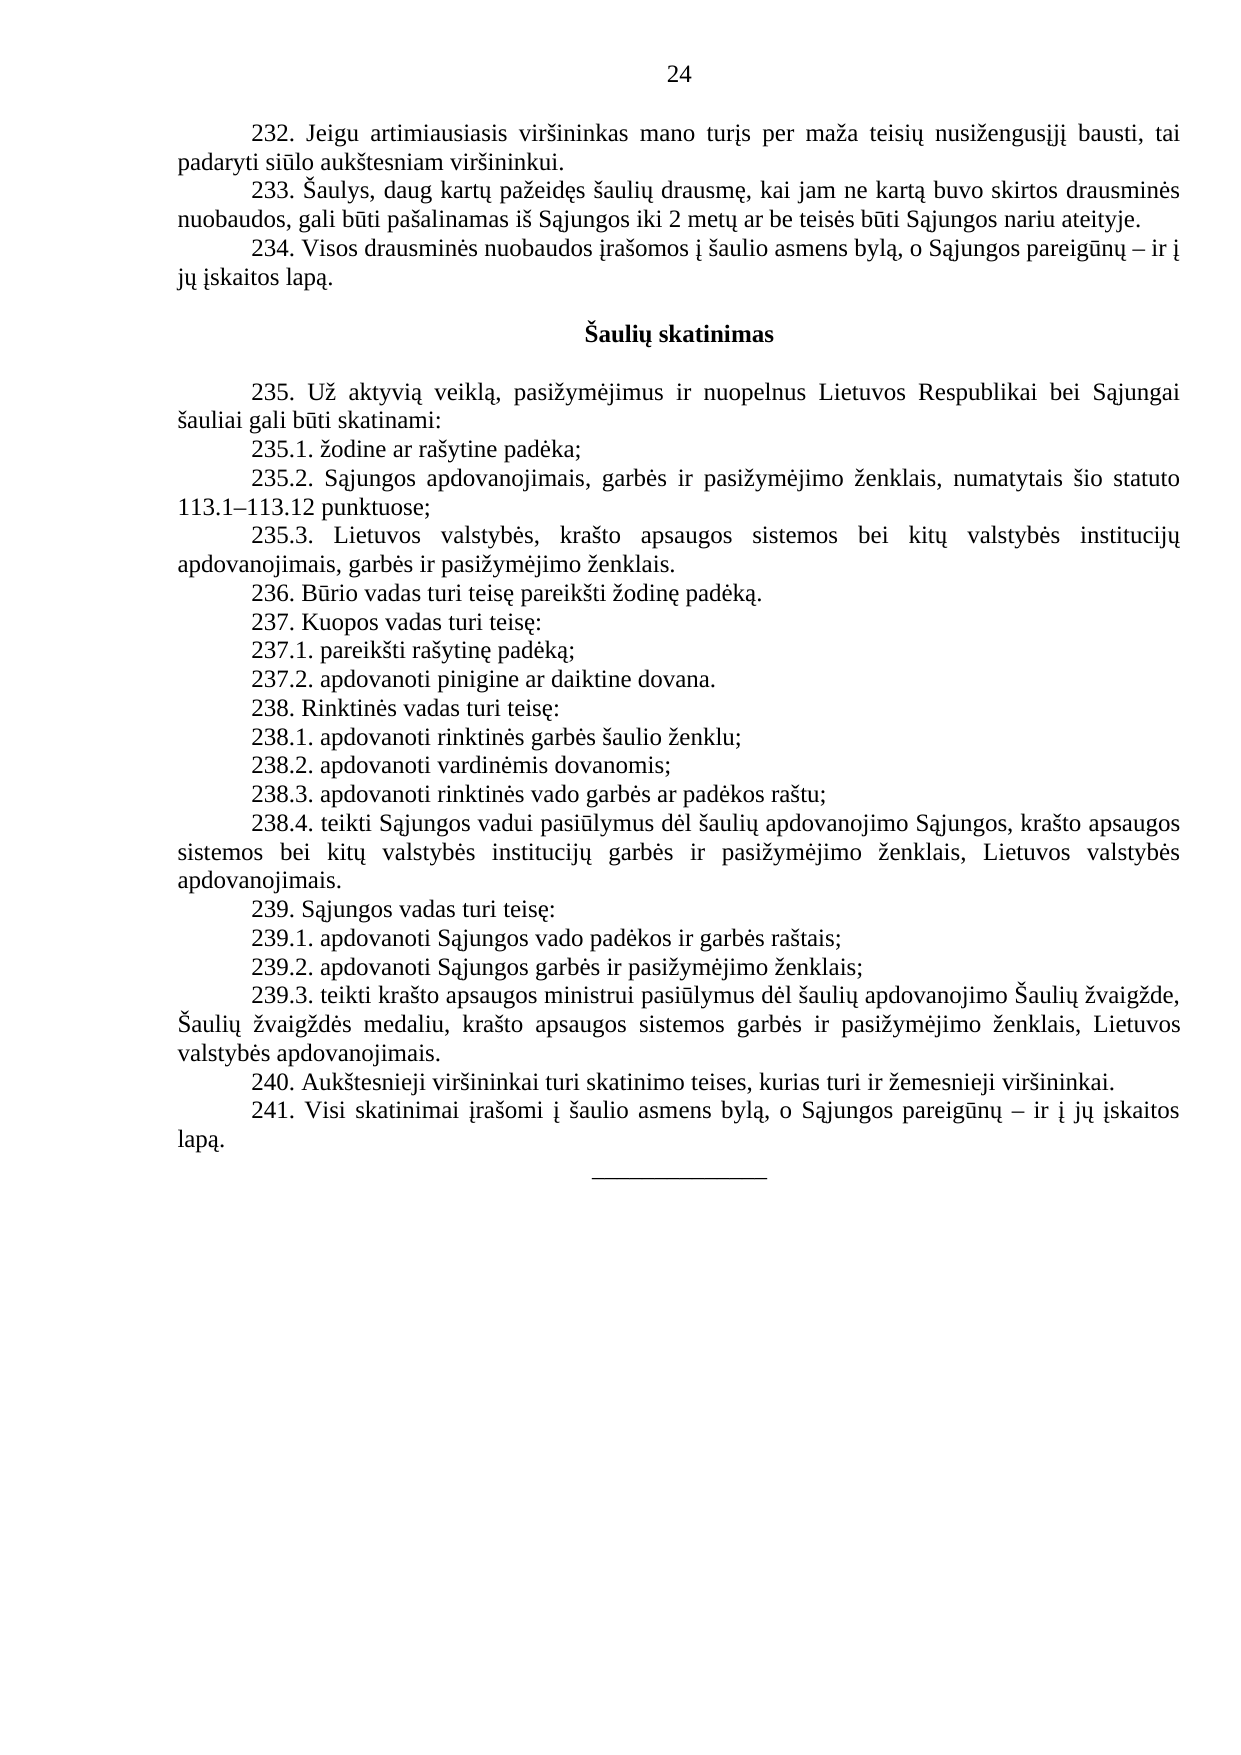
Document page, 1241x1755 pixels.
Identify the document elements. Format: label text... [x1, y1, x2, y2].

text 234. Visos drausminės nuobaudos įrašomos į šaulio asmens bylą, o Sąjungos pareigūnų – ir į jų įskaitos lapą. [177, 233, 1181, 291]
text 237.1. pareikšti rašytinę padėką; [177, 636, 1181, 664]
text 241. Visi skatinimai įrašomi į šaulio asmens bylą, o Sąjungos pareigūnų – ir į jų įskaitos lapą. [177, 1096, 1181, 1153]
text 238.3. apdovanoti rinktinės vado garbės ar padėkos raštu; [177, 779, 1181, 808]
text 236. Būrio vadas turi teisę pareikšti žodinę padėką. [177, 578, 1181, 607]
text 237.2. apdovanoti pinigine ar daiktine dovana. [177, 664, 1181, 693]
text 238.2. apdovanoti vardinėmis dovanomis; [177, 751, 1181, 779]
text 238. Rinktinės vadas turi teisę: [177, 693, 1181, 722]
text 235.3. Lietuvos valstybės, krašto apsaugos sistemos bei kitų valstybės institucijų apdovanojimais, garbės ir pasižymėjimo ženklais. [177, 521, 1181, 578]
text 235. Už aktyvią veiklą, pasižymėjimus ir nuopelnus Lietuvos Respublikai bei Sąjungai šauliai gali būti skatinami: [177, 377, 1181, 434]
text Šaulių skatinimas [177, 319, 1181, 348]
text 239.1. apdovanoti Sąjungos vado padėkos ir garbės raštais; [177, 923, 1181, 952]
text 239. Sąjungos vadas turi teisę: [177, 894, 1181, 923]
text 240. Aukštesnieji viršininkai turi skatinimo teises, kurias turi ir žemesnieji viršininkai. [177, 1067, 1181, 1096]
text 238.1. apdovanoti rinktinės garbės šaulio ženklu; [177, 722, 1181, 751]
text 239.2. apdovanoti Sąjungos garbės ir pasižymėjimo ženklais; [177, 952, 1181, 981]
text 239.3. teikti krašto apsaugos ministrui pasiūlymus dėl šaulių apdovanojimo Šaulių žvaigžde, Šaulių žvaigždės medaliu, krašto apsaugos sistemos garbės ir pasižymėjimo ženklais, Lietuvos valstybės apdovanojimais. [177, 981, 1181, 1067]
text 235.1. žodine ar rašytine padėka; [177, 434, 1181, 463]
text 237. Kuopos vadas turi teisę: [177, 607, 1181, 636]
text ______________ [177, 1153, 1181, 1182]
text 238.4. teikti Sąjungos vadui pasiūlymus dėl šaulių apdovanojimo Sąjungos, krašto apsaugos sistemos bei kitų valstybės institucijų garbės ir pasižymėjimo ženklais, Lietuvos valstybės apdovanojimais. [177, 808, 1181, 894]
text 235.2. Sąjungos apdovanojimais, garbės ir pasižymėjimo ženklais, numatytais šio statuto 113.1–113.12 punktuose; [177, 463, 1181, 521]
text 233. Šaulys, daug kartų pažeidęs šaulių drausmę, kai jam ne kartą buvo skirtos drausminės nuobaudos, gali būti pašalinamas iš Sąjungos iki 2 metų ar be teisės būti Sąjungos nariu ateityje. [177, 176, 1181, 233]
text 232. Jeigu artimiausiasis viršininkas mano turįs per maža teisių nusižengusįjį bausti, tai padaryti siūlo aukštesniam viršininkui. [177, 118, 1181, 176]
